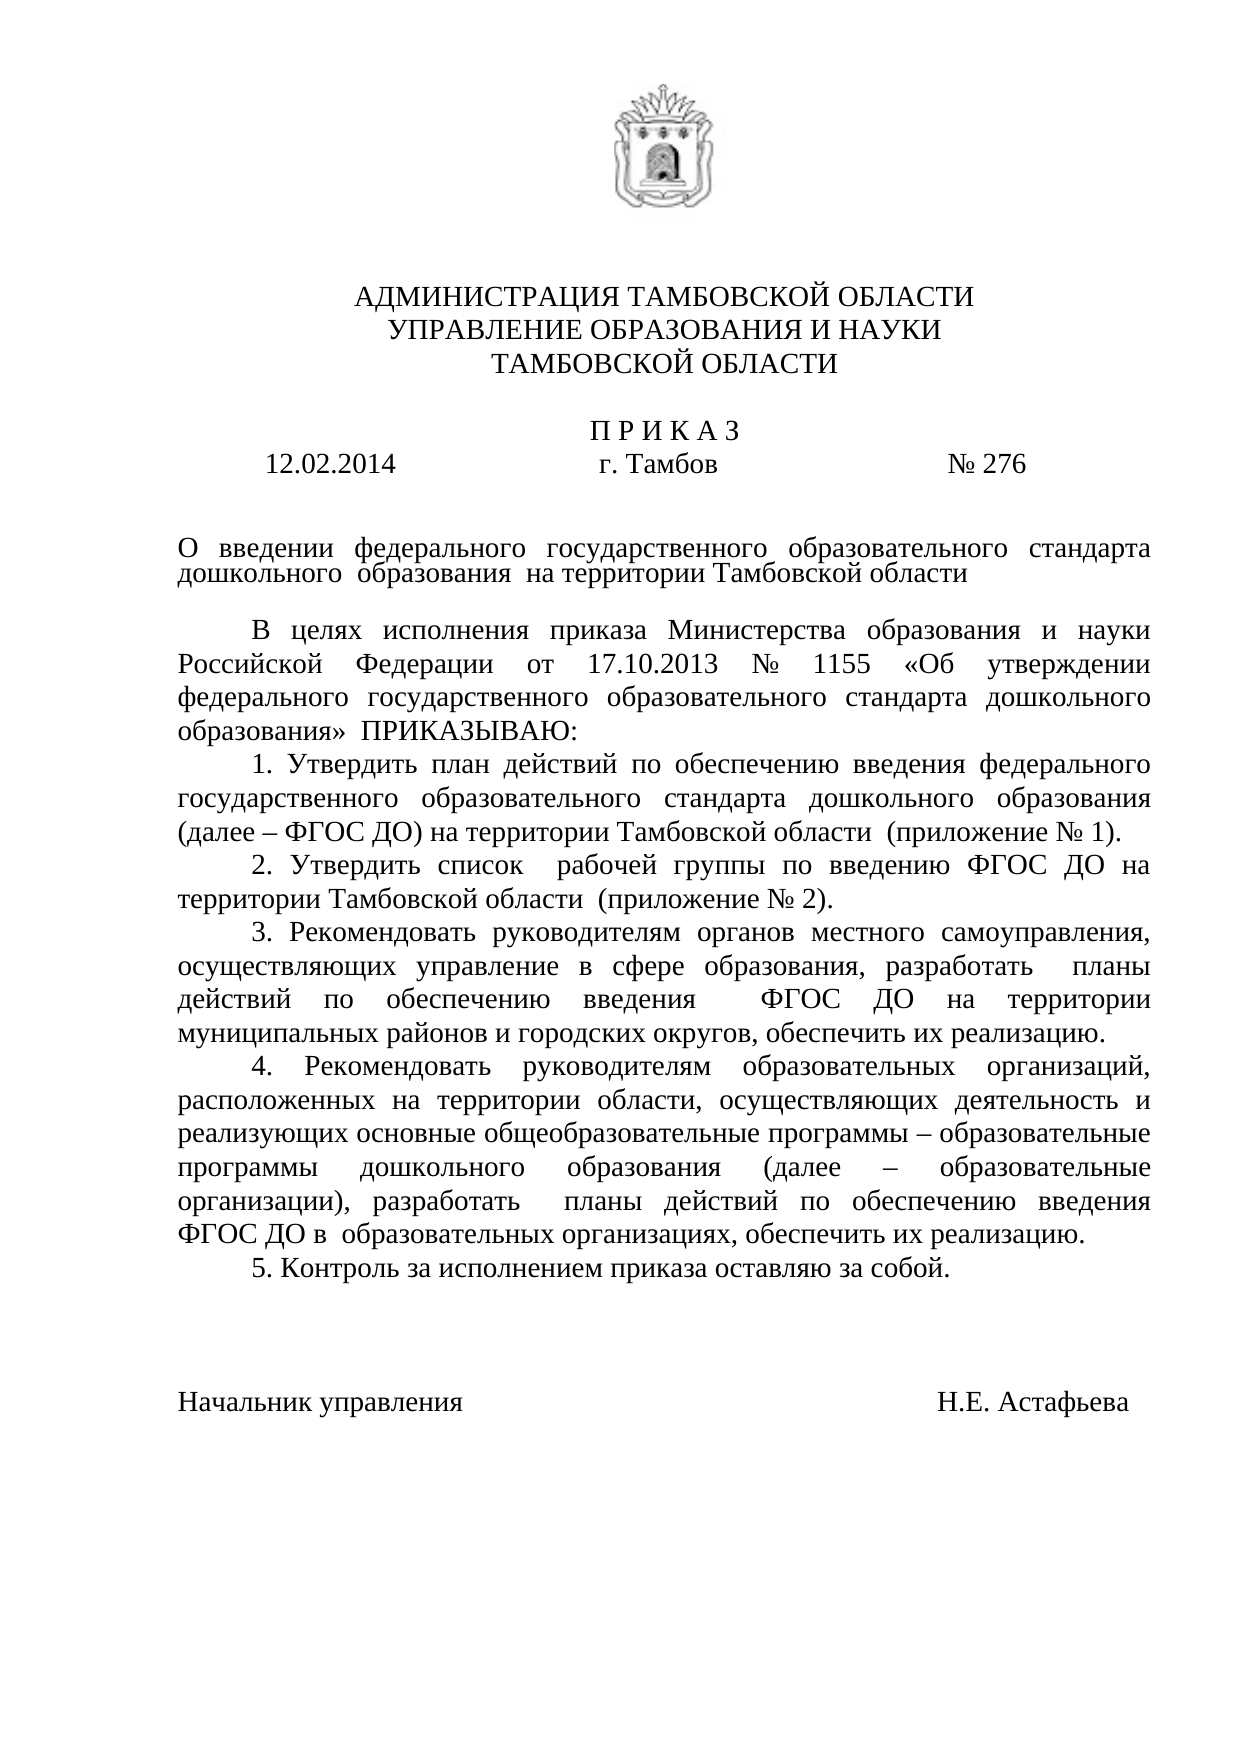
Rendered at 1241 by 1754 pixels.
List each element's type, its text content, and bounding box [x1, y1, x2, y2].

text 5. Контроль за исполнением приказа оставляю за собой. [177, 1250, 1152, 1283]
text О введении федерального государственного образовательного стандарта дошкольного образования на территории Тамбовской области [177, 537, 1152, 587]
title АДМИНИСТРАЦИЯ ТАМБОВСКОЙ ОБЛАСТИ [177, 279, 1152, 312]
text 4. Рекомендовать руководителям образовательных организаций, расположенных на территории области, осуществляющих деятельность и реализующих основные общеобразовательные программы – образовательные программы дошкольного образования (далее – образовательные организации), разработать планы действий по обеспечению введения ФГОС ДО в образовательных организациях, обеспечить их реализацию. [177, 1048, 1152, 1250]
text ТАМБОВСКОЙ ОБЛАСТИ [177, 346, 1152, 379]
table_header № 276 [823, 446, 1151, 480]
text 2. Утвердить список рабочей группы по введению ФГОС ДО на территории Тамбовской области (приложение № 2). [177, 847, 1152, 914]
text 1. Утвердить план действий по обеспечению введения федерального государственного образовательного стандарта дошкольного образования (далее – ФГОС ДО) на территории Тамбовской области (приложение № 1). [177, 747, 1152, 847]
text Начальник управления Н.Е. Астафьева [177, 1384, 1152, 1417]
text 3. Рекомендовать руководителям органов местного самоуправления, осуществляющих управление в сфере образования, разработать планы действий по обеспечению введения ФГОС ДО на территории муниципальных районов и городских округов, обеспечить их реализацию. [177, 914, 1152, 1048]
table_header г. Тамбов [494, 446, 823, 480]
text П Р И К А З [177, 413, 1152, 446]
text УПРАВЛЕНИЕ ОБРАЗОВАНИЯ И НАУКИ [177, 312, 1152, 346]
picture [614, 84, 744, 244]
table_header 12.02.2014 [166, 446, 494, 480]
text В целях исполнения приказа Министерства образования и науки Российской Федерации от 17.10.2013 № 1155 «Об утверждении федерального государственного образовательного стандарта дошкольного образования» ПРИКАЗЫВАЮ: [177, 612, 1152, 747]
